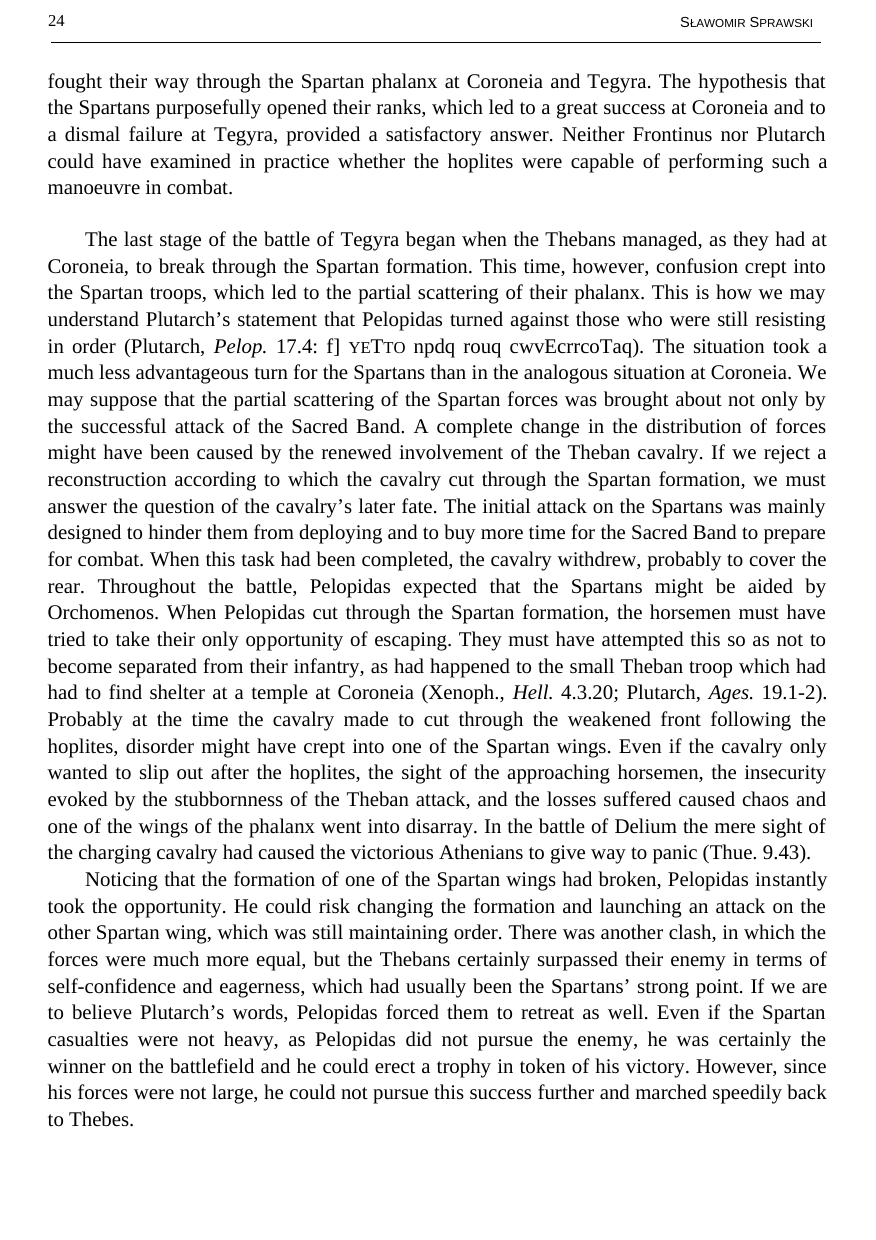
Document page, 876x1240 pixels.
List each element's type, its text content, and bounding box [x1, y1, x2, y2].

text Sławomir Sprawski [680, 13, 823, 30]
text Noticing that the formation of one of the Spartan wings had broken, Pelopidas in­stantly took the opportunity. He could risk changing the formation and launching an attack on the other Spartan wing, which was still maintaining order. There was another clash, in which the forces were much more equal, but the Thebans certainly surpassed their enemy in terms of self-confidence and eagerness, which had usually been the Spar­tans’ strong point. If we are to believe Plutarch’s words, Pelopidas forced them to retreat as well. Even if the Spartan casualties were not heavy, as Pelopidas did not pursue the enemy, he was certainly the winner on the battlefield and he could erect a trophy in token of his victory. However, since his forces were not large, he could not pursue this success further and marched speedily back to Thebes. [47, 867, 827, 1131]
text fought their way through the Spartan phalanx at Coroneia and Tegyra. The hypothesis that the Spartans purposefully opened their ranks, which led to a great success at Coroneia and to a dismal failure at Tegyra, provided a satisfactory answer. Neither Frontinus nor Plutarch could have examined in practice whether the hoplites were capable of perform­ing such a manoeuvre in combat. [47, 68, 827, 199]
text The last stage of the battle of Tegyra began when the Thebans managed, as they had at Coroneia, to break through the Spartan formation. This time, however, confusion crept into the Spartan troops, which led to the partial scattering of their phalanx. This is how we may understand Plutarch’s statement that Pelopidas turned against those who were still resisting in order (Plutarch, Pelop. 17.4: f] yeTto npdq rouq cwvEcrrcoTaq). The situation took a much less advantageous turn for the Spartans than in the analogous situation at Coroneia. We may suppose that the partial scattering of the Spartan forces was brought about not only by the successful attack of the Sacred Band. A complete change in the distribution of forces might have been caused by the renewed involvement of the Theban cavalry. If we reject a reconstruction according to which the cavalry cut through the Spartan formation, we must answer the question of the cavalry’s later fate. The initial attack on the Spartans was mainly designed to hinder them from deploying and to buy more time for the Sacred Band to prepare for combat. When this task had been completed, the cavalry withdrew, probably to cover the rear. Throughout the battle, Pelopidas expected that the Spartans might be aided by Orchomenos. When Pelopidas cut through the Spartan formation, the horsemen must have tried to take their only op­portunity of escaping. They must have attempted this so as not to become separated from their infantry, as had happened to the small Theban troop which had had to find shelter at a temple at Coroneia (Xenoph., Hell. 4.3.20; Plutarch, Ages. 19.1-2). Prob­ably at the time the cavalry made to cut through the weakened front following the hoplites, disorder might have crept into one of the Spartan wings. Even if the cavalry only wanted to slip out after the hoplites, the sight of the approaching horsemen, the insecurity evoked by the stubbornness of the Theban attack, and the losses suffered caused chaos and one of the wings of the phalanx went into disarray. In the battle of Delium the mere sight of the charging cavalry had caused the victorious Athenians to give way to panic (Thue. 9.43). [47, 227, 827, 864]
text 24 [48, 11, 70, 30]
